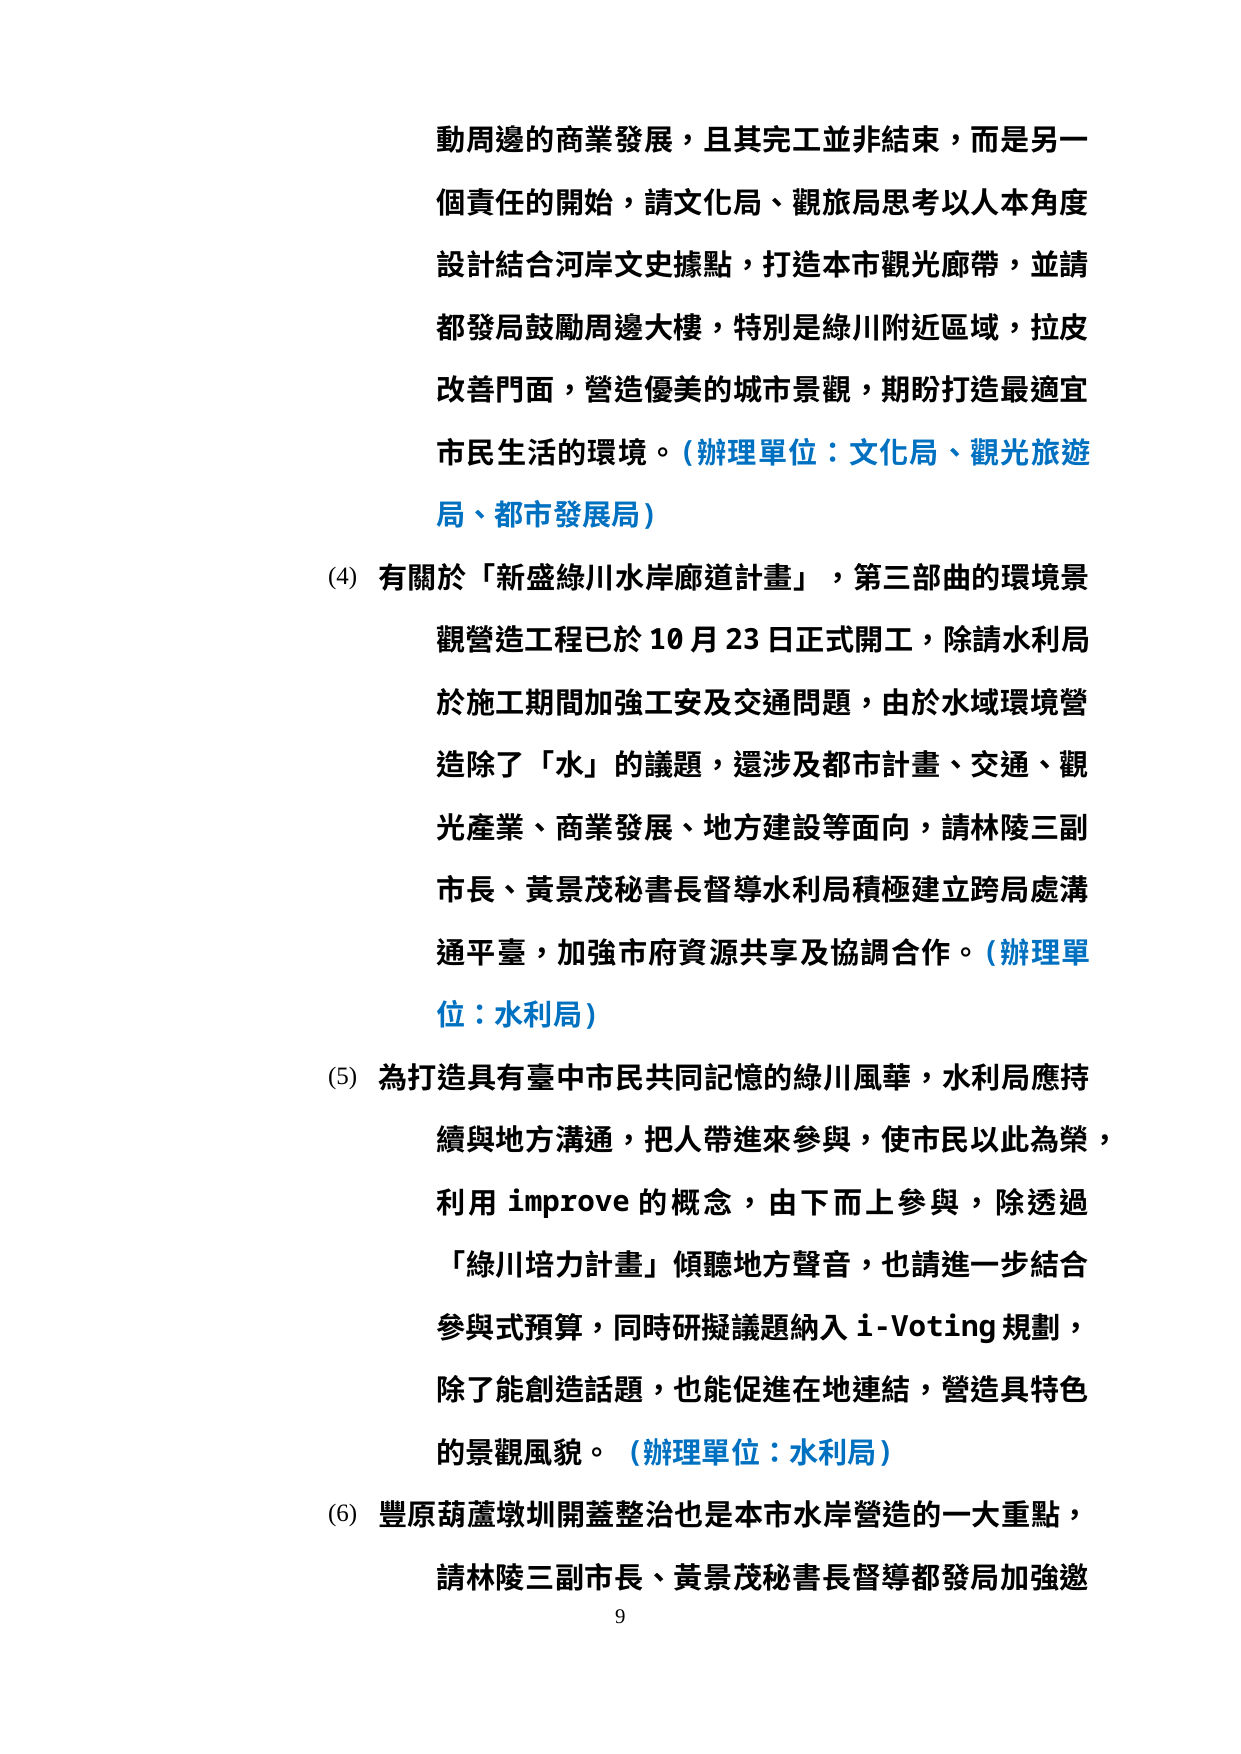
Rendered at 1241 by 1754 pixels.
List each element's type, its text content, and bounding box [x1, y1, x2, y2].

list 豐原葫蘆墩圳開蓋整治也是本市水岸營造的一大重點，請林陵三副市長、黃景茂秘書長督導都發局加強邀 [328, 1471, 1090, 1596]
list 為打造具有臺中市民共同記憶的綠川風華，水利局應持續與地方溝通，把人帶進來參與，使市民以此為榮，利用improve的概念，由下而上參與，除透過「綠川培力計畫」傾聽地方聲音，也請進一步結合參與式預算，同時研擬議題納入i-Voting規劃，除了能創造話題，也能促進在地連結，營造具特色的景觀風貌。 (辦理單位：水利局) [328, 1034, 1090, 1471]
list 動周邊的商業發展，且其完工並非結束，而是另一個責任的開始，請文化局、觀旅局思考以人本角度設計結合河岸文史據點，打造本市觀光廊帶，並請都發局鼓勵周邊大樓，特別是綠川附近區域，拉皮改善門面，營造優美的城市景觀，期盼打造最適宜市民生活的環境。(辦理單位：文化局、觀光旅遊局、都市發展局) [328, 96, 1090, 534]
list 有關於「新盛綠川水岸廊道計畫」，第三部曲的環境景觀營造工程已於10月23日正式開工，除請水利局於施工期間加強工安及交通問題，由於水域環境營造除了「水」的議題，還涉及都市計畫、交通、觀光產業、商業發展、地方建設等面向，請林陵三副市長、黃景茂秘書長督導水利局積極建立跨局處溝通平臺，加強市府資源共享及協調合作。(辦理單位：水利局) [328, 534, 1090, 1034]
